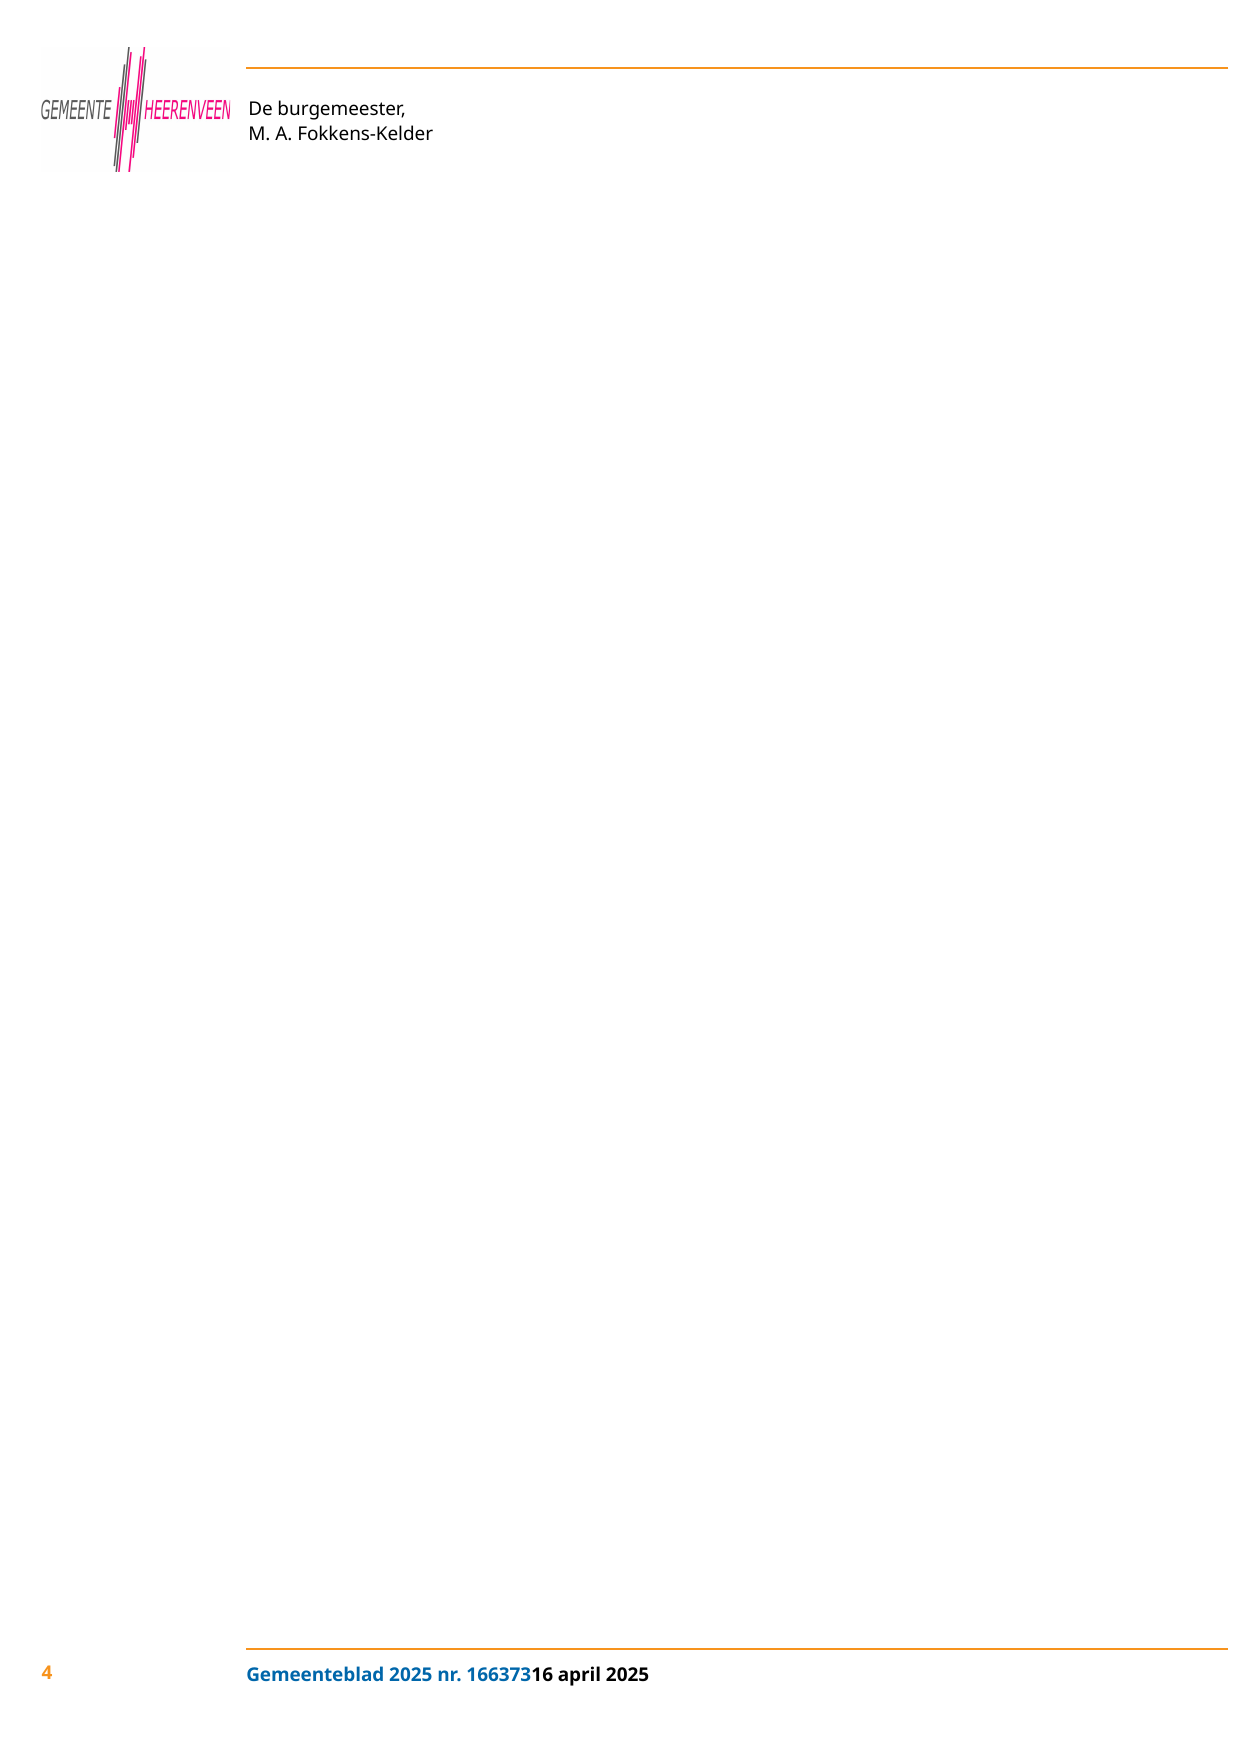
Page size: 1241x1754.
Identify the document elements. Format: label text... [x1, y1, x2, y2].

picture [41, 47, 231, 172]
text De burgemeester, [248, 95, 1152, 121]
text M. A. Fokkens-Kelder [248, 121, 1152, 146]
